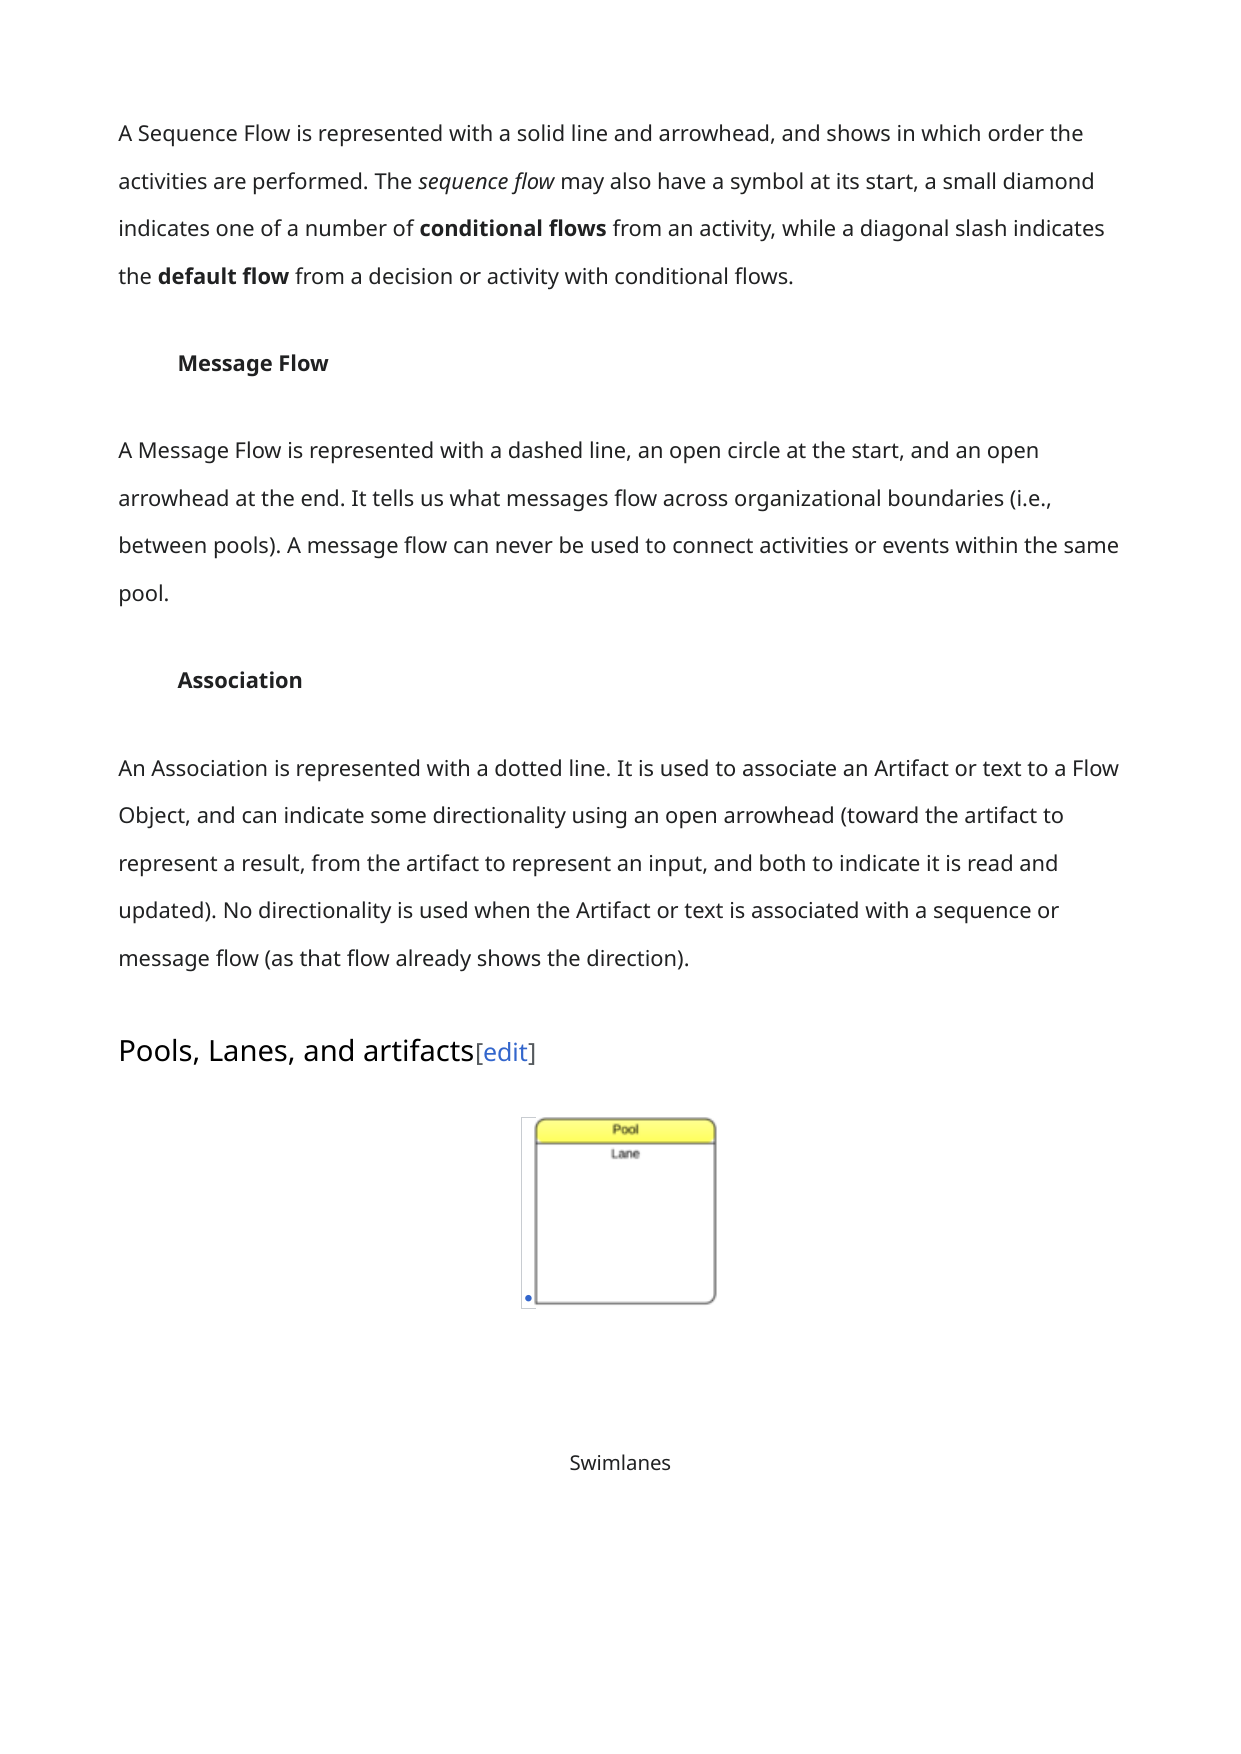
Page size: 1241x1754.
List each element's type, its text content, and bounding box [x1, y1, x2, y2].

list A Sequence Flow is represented with a solid line and arrowhead, and shows in which order the activities are performed. The sequence flow may also have a symbol at its start, a small diamond indicates one of a number of conditional flows from an activity, while a diagonal slash indicates the default flow from a decision or activity with conditional flows. [118, 118, 1122, 291]
list A Message Flow is represented with a dashed line, an open circle at the start, and an open arrowhead at the end. It tells us what messages flow across organizational boundaries (i.e., between pools). A message flow can never be used to connect activities or events within the same pool. [118, 435, 1122, 608]
subtitle Message Flow [177, 348, 1122, 378]
list An Association is represented with a dotted line. It is used to associate an Artifact or text to a Flow Object, and can indicate some directionality using an open arrowhead (toward the artifact to represent a result, from the artifact to represent an input, and both to indicate it is read and updated). No directionality is used when the Artifact or text is associated with a sequence or message flow (as that flow already shows the direction). [118, 752, 1122, 973]
subtitle Pools, Lanes, and artifacts[edit] [118, 1030, 1122, 1070]
picture [533, 1117, 719, 1308]
subtitle Association [177, 665, 1122, 695]
list Swimlanes [118, 1448, 1119, 1476]
